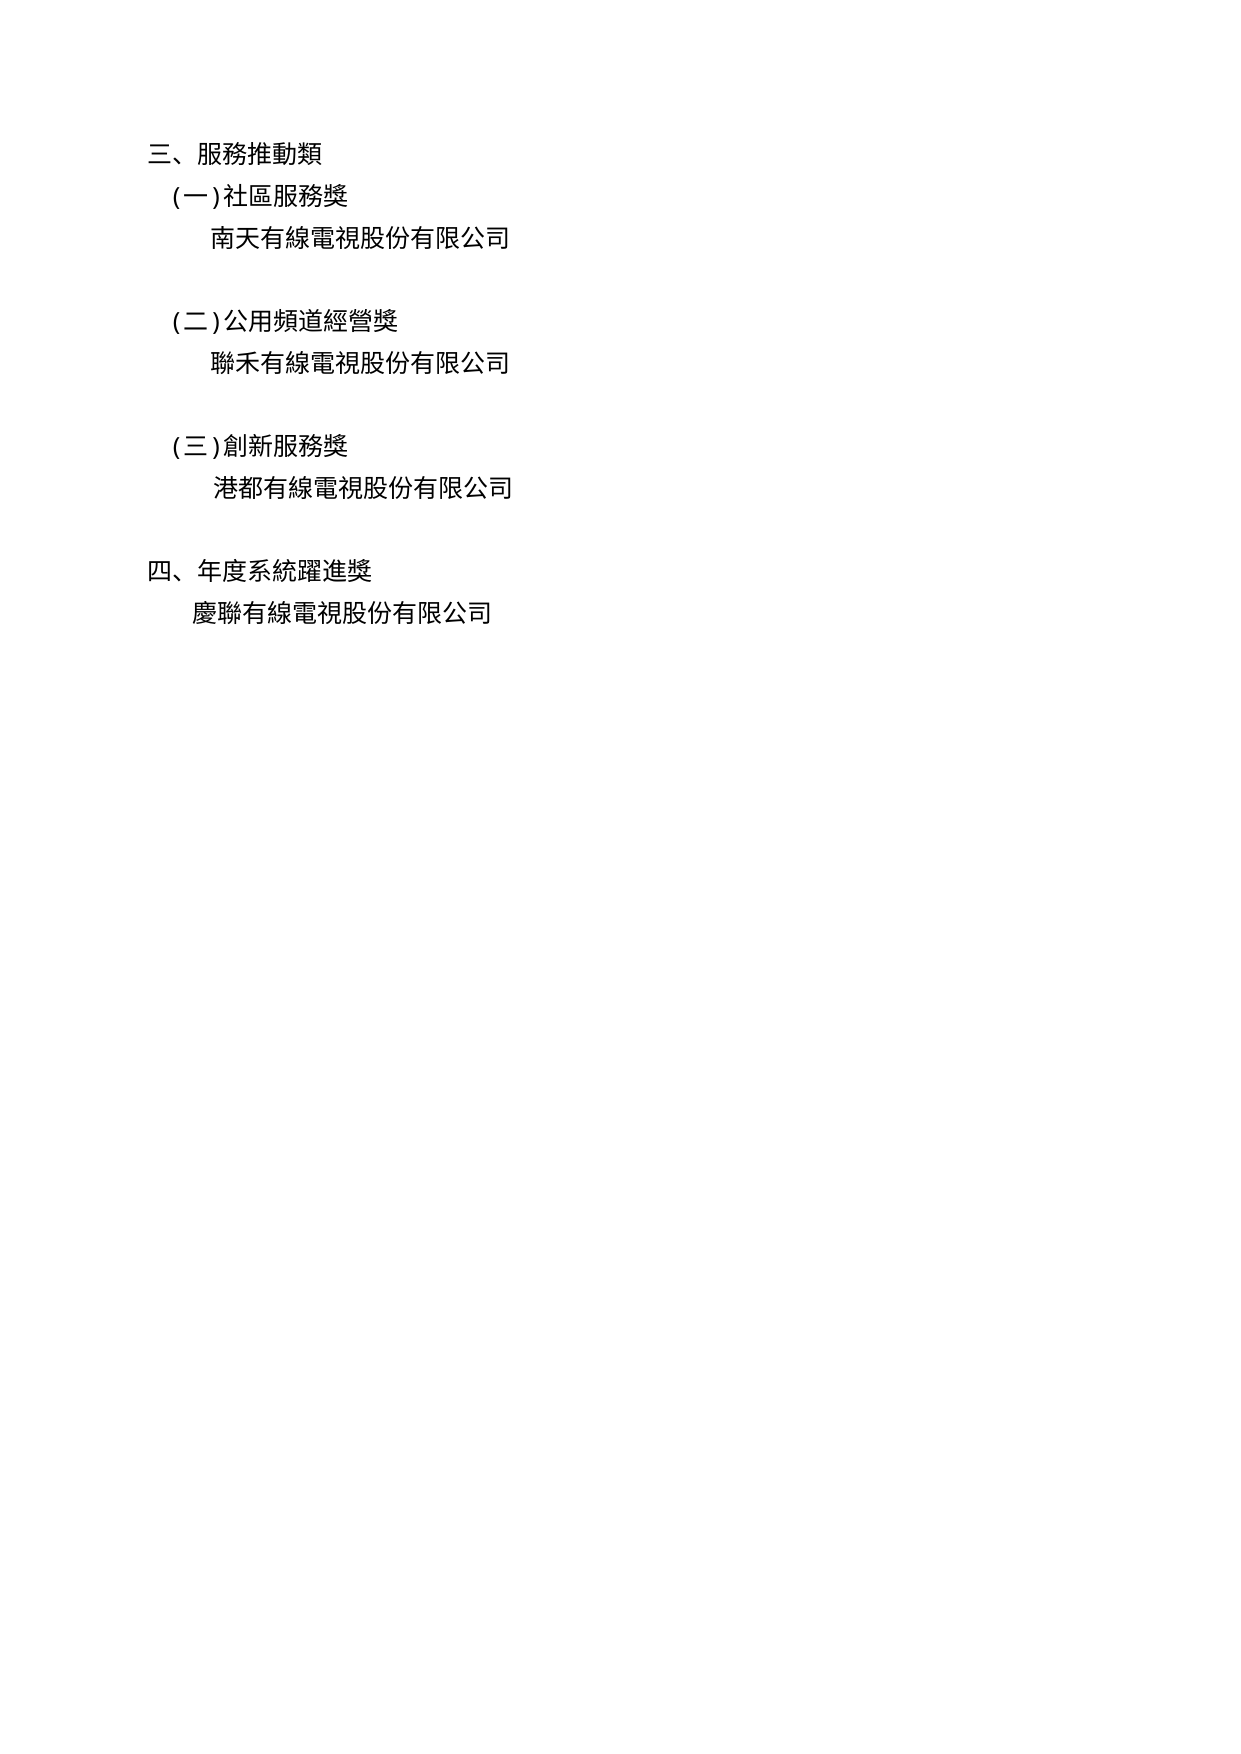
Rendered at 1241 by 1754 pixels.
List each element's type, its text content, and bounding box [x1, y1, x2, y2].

text 聯禾有線電視股份有限公司 [148, 339, 1092, 380]
text 南天有線電視股份有限公司 [148, 214, 1092, 255]
text 三、服務推動類 [148, 130, 1092, 172]
text (三)創新服務獎 [156, 422, 1092, 464]
text 四、年度系統躍進獎 [148, 547, 1092, 589]
text (二)公用頻道經營獎 [156, 297, 1092, 339]
text 慶聯有線電視股份有限公司 [148, 589, 1092, 630]
text (一)社區服務獎 [156, 172, 1092, 214]
text 港都有線電視股份有限公司 [156, 464, 1092, 505]
